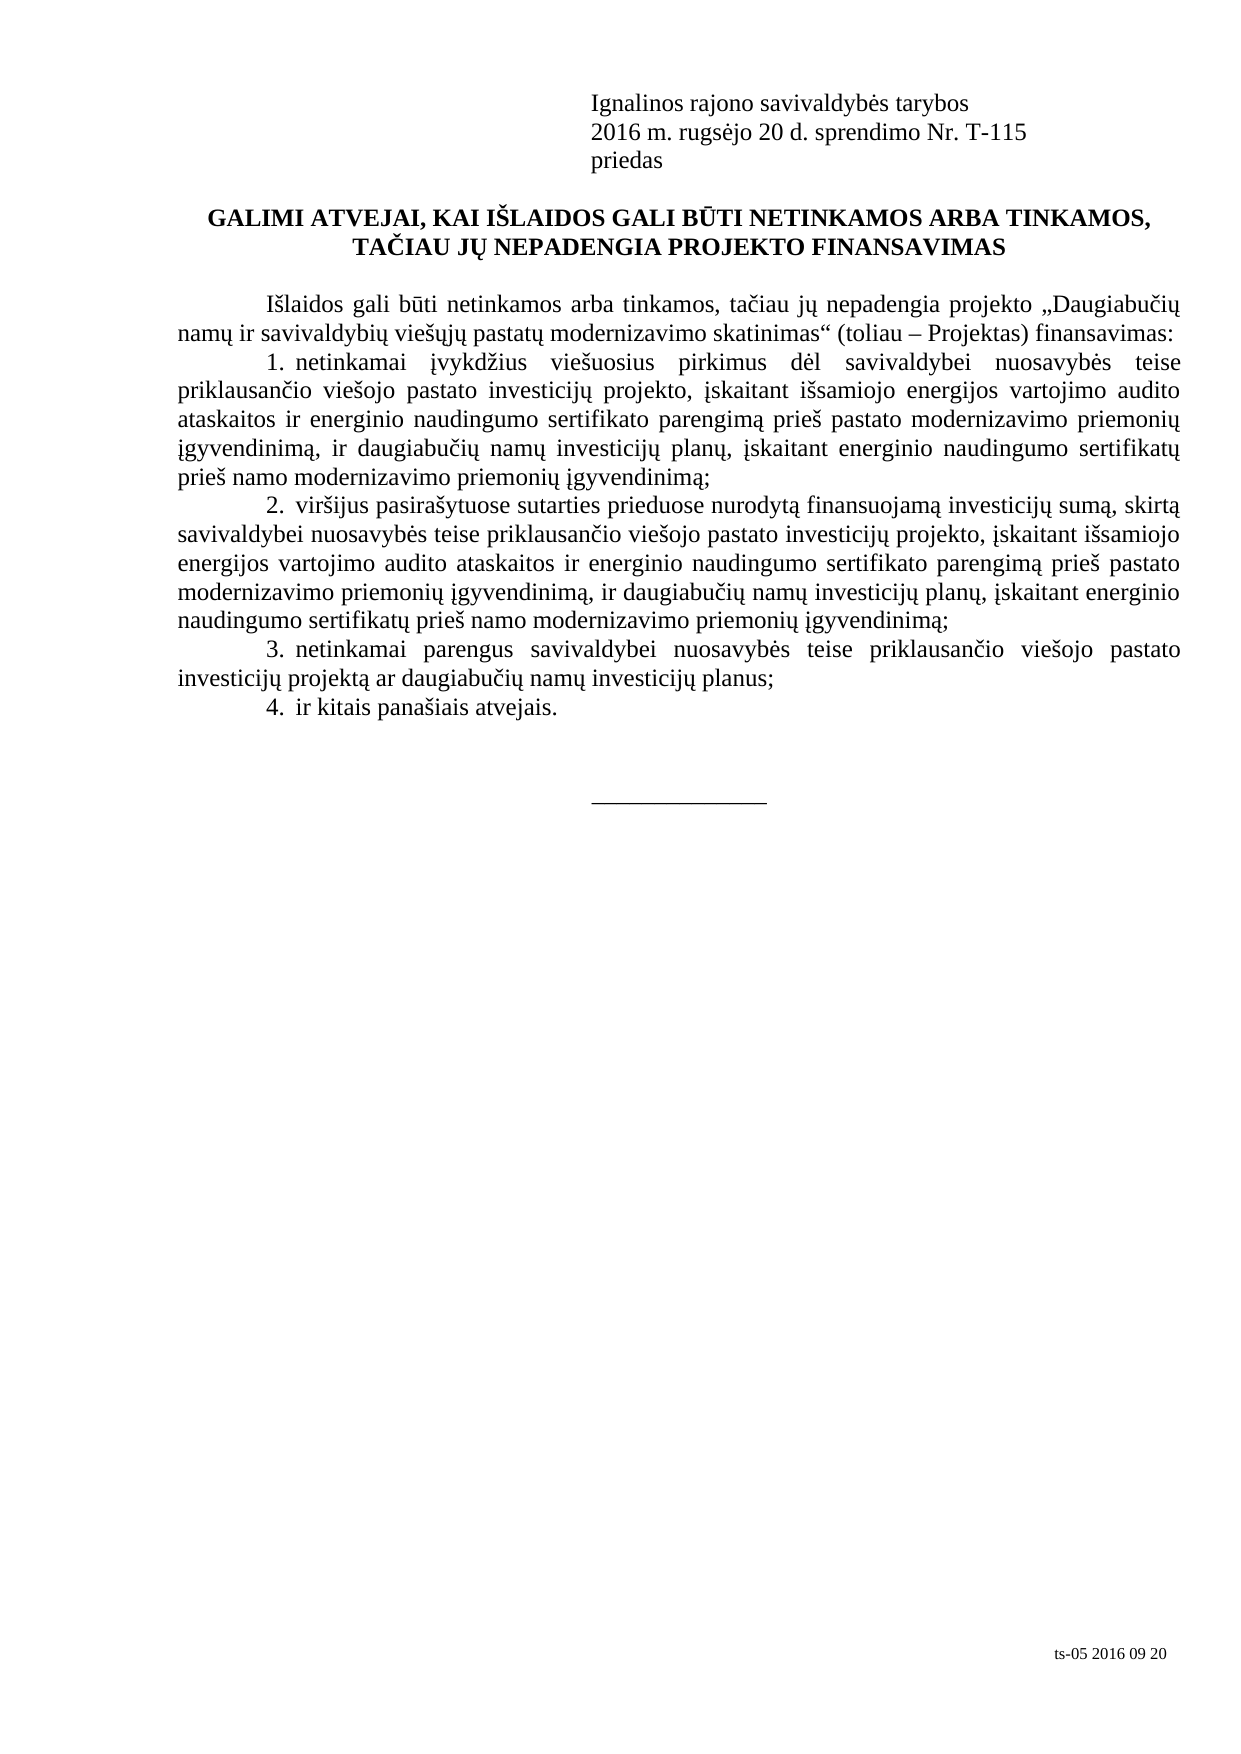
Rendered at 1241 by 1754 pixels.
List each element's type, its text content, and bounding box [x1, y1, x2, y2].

text 3. netinkamai parengus savivaldybei nuosavybės teise priklausančio viešojo pastato investicijų projektą ar daugiabučių namų investicijų planus; [177, 634, 1181, 692]
text Ignalinos rajono savivaldybės tarybos [177, 88, 1181, 117]
text 2. viršijus pasirašytuose sutarties prieduose nurodytą finansuojamą investicijų sumą, skirtą savivaldybei nuosavybės teise priklausančio viešojo pastato investicijų projekto, įskaitant išsamiojo energijos vartojimo audito ataskaitos ir energinio naudingumo sertifikato parengimą prieš pastato modernizavimo priemonių įgyvendinimą, ir daugiabučių namų investicijų planų, įskaitant energinio naudingumo sertifikatų prieš namo modernizavimo priemonių įgyvendinimą; [177, 490, 1181, 634]
text 4. ir kitais panašiais atvejais. [177, 692, 1181, 720]
text 1. netinkamai įvykdžius viešuosius pirkimus dėl savivaldybei nuosavybės teise priklausančio viešojo pastato investicijų projekto, įskaitant išsamiojo energijos vartojimo audito ataskaitos ir energinio naudingumo sertifikato parengimą prieš pastato modernizavimo priemonių įgyvendinimą, ir daugiabučių namų investicijų planų, įskaitant energinio naudingumo sertifikatų prieš namo modernizavimo priemonių įgyvendinimą; [177, 347, 1181, 490]
text 2016 m. rugsėjo 20 d. sprendimo Nr. T-115 [177, 117, 1181, 145]
text priedas [177, 145, 1181, 174]
text ______________ [177, 778, 1181, 807]
text Išlaidos gali būti netinkamos arba tinkamos, tačiau jų nepadengia projekto „Daugiabučių namų ir savivaldybių viešųjų pastatų modernizavimo skatinimas“ (toliau – Projektas) finansavimas: [177, 289, 1181, 347]
text GALIMI ATVEJAI, KAI IŠLAIDOS GALI BŪTI NETINKAMOS ARBA TINKAMOS, TAČIAU JŲ NEPADENGIA PROJEKTO FINANSAVIMAS [177, 203, 1181, 260]
